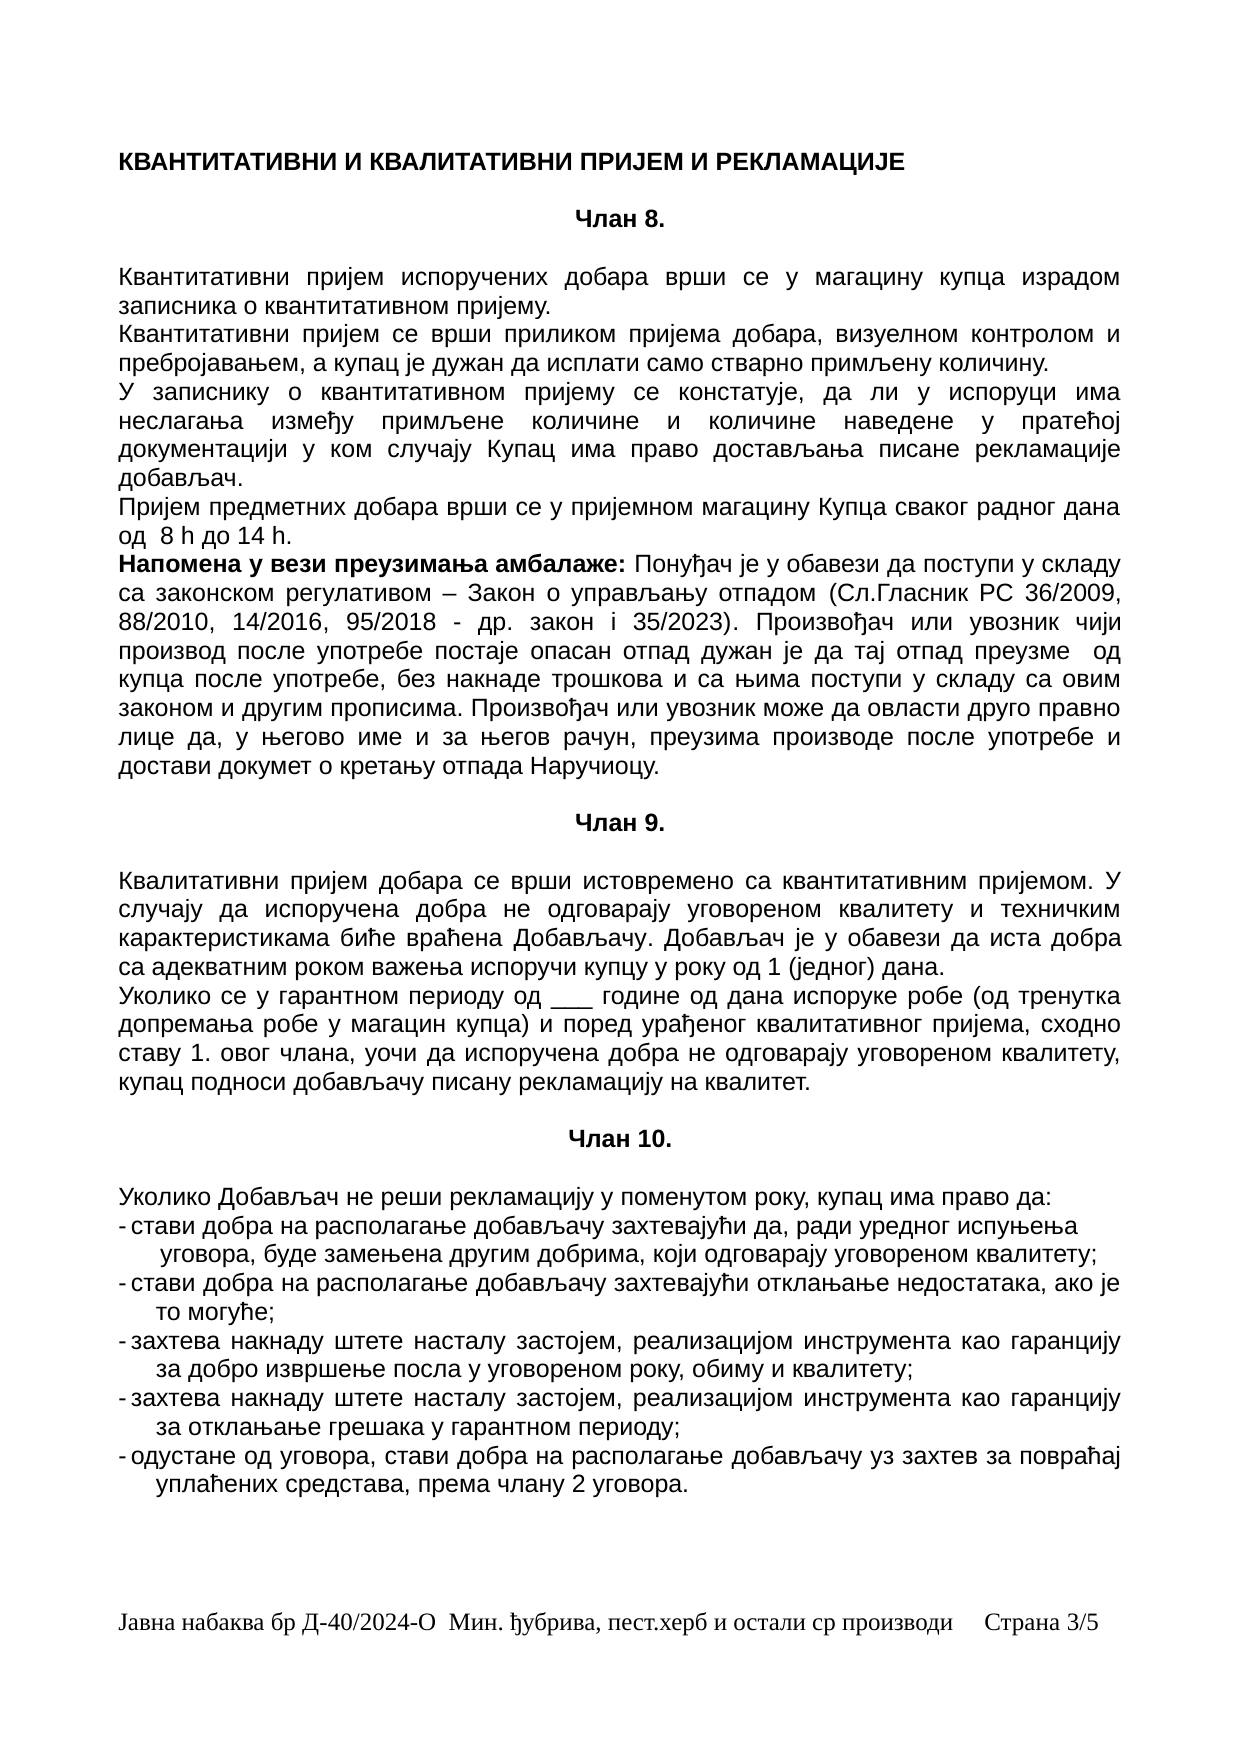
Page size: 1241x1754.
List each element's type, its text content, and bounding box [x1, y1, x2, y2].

text Квалитативни пријем добара се врши истовремено са квантитативним пријемом. У случају да испоручена добра не одговарају уговореном квалитету и техничким карактеристикама биће враћена Добављачу. Добављач је у обавези да иста добра са адекватним роком важења испоручи купцу у року од 1 (једног) дана. [118, 866, 1122, 981]
text Члан 8. [118, 204, 1122, 233]
text Пријем предметних добара врши се у пријемном магацину Купца сваког радног дана од 8 h до 14 h. [118, 492, 1122, 549]
text Напомена у вези преузимања амбалаже: Понуђач је у обавези да поступи у складу са законском регулативом – Закон о управљању отпадом (Сл.Гласник РС 36/2009, 88/2010, 14/2016, 95/2018 - др. закон i 35/2023). Произвођач или увозник чији производ после употребе постаје опасан отпад дужан је да тај отпад преузме од купца после употребе, без накнаде трошкова и са њима поступи у складу са овим законом и другим прописима. Произвођач или увозник може да овласти друго правно лице да, у његово име и за његов рачун, преузима производе после употребе и достави докумет о кретању отпада Наручиоцу. [118, 549, 1122, 779]
text Уколико Добављач не реши рекламацију у поменутом року, купац има право да: [118, 1182, 1122, 1211]
text КВАНТИТАТИВНИ И КВАЛИТАТИВНИ ПРИЈЕМ И РЕКЛАМАЦИЈЕ [118, 147, 1122, 176]
text Уколико се у гарантном периоду од ___ године од дана испоруке робе (од тренутка допремања робе у магацин купца) и поред урађеног квалитативног пријема, сходно ставу 1. овог члана, уочи да испоручена добра не одговарају уговореном квалитету, купац подноси добављачу писану рекламацију на квалитет. [118, 981, 1122, 1096]
text Квантитативни пријем испоручених добара врши се у магацину купца израдом записника о квантитативном пријему. [118, 262, 1122, 319]
list захтева накнаду штете насталу застојем, реализацијом инструмента као гаранцију за добро извршење посла у уговореном року, обиму и квалитету; [118, 1326, 1122, 1383]
list стави добра на располагање добављачу захтевајући отклањање недостатака, ако је то могуће; [118, 1268, 1122, 1326]
text У записнику о квантитативном пријему се констатује, да ли у испоруци има неслагања између примљене количине и количине наведене у пратећој документацији у ком случају Купац има право достављања писане рекламације добављач. [118, 377, 1122, 492]
list стави добра на располагање добављачу захтевајући да, ради уредног испуњења [118, 1211, 1122, 1239]
text Квантитативни пријем се врши приликом пријема добара, визуелном контролом и пребројавањем, а купац је дужан да исплати само стварно примљену количину. [118, 319, 1122, 377]
text уговора, буде замењена другим добрима, који одговарају уговореном квалитету; [118, 1239, 1122, 1268]
list захтева накнаду штете насталу застојем, реализацијом инструмента као гаранцију за oтклањање грешака у гарантном периоду; [118, 1383, 1122, 1441]
list одустане од уговора, стави добра на располагање добављачу уз захтев за повраћај уплаћених средстава, према члану 2 уговора. [118, 1441, 1122, 1498]
text Члан 10. [118, 1124, 1122, 1153]
text Члан 9. [118, 808, 1122, 837]
